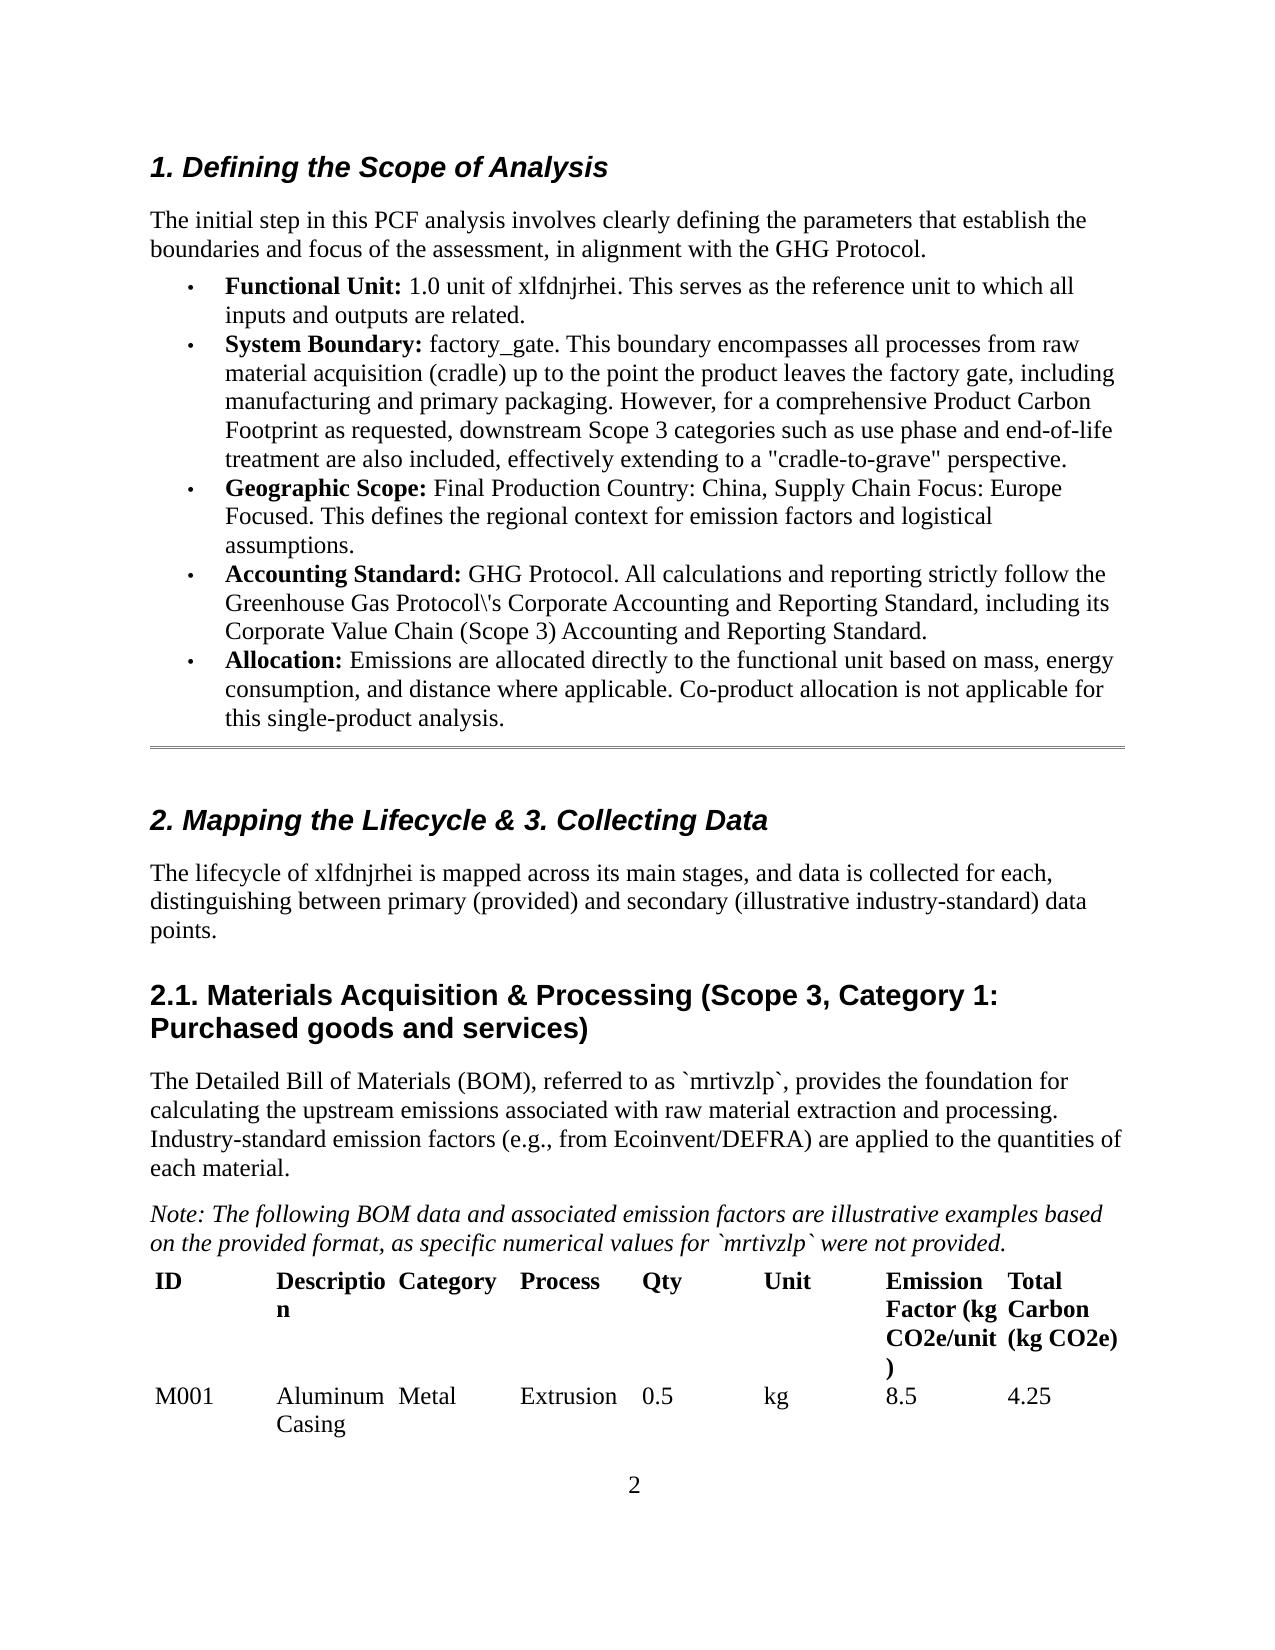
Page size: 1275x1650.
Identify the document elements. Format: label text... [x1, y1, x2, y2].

list System Boundary: factory_gate. This boundary encompasses all processes from raw material acquisition (cradle) up to the point the product leaves the factory gate, including manufacturing and primary packaging. However, for a comprehensive Product Carbon Footprint as requested, downstream Scope 3 categories such as use phase and end-of-life treatment are also included, effectively extending to a "cradle-to-grave" perspective. [187, 329, 1125, 473]
list Allocation: Emissions are allocated directly to the functional unit based on mass, energy consumption, and distance where applicable. Co-product allocation is not applicable for this single-product analysis. [187, 645, 1125, 731]
table_cell 0.5 [638, 1381, 759, 1438]
text Note: The following BOM data and associated emission factors are illustrative examples based on the provided format, as specific numerical values for `mrtivzlp` were not provided. [150, 1199, 1125, 1257]
table_cell Metal [394, 1381, 516, 1438]
table_header Emission Factor (kg CO2e/unit) [881, 1266, 1003, 1381]
table_cell kg [759, 1381, 881, 1438]
table_header Qty [638, 1266, 759, 1381]
table_cell 4.25 [1003, 1381, 1125, 1438]
table_header ID [150, 1266, 272, 1381]
text The initial step in this PCF analysis involves clearly defining the parameters that establish the boundaries and focus of the assessment, in alignment with the GHG Protocol. [150, 205, 1125, 262]
table_header Total Carbon (kg CO2e) [1003, 1266, 1125, 1381]
list Functional Unit: 1.0 unit of xlfdnjrhei. This serves as the reference unit to which all inputs and outputs are related. [187, 271, 1125, 329]
table_cell M001 [150, 1381, 272, 1438]
table_cell 8.5 [881, 1381, 1003, 1438]
subtitle 2.1. Materials Acquisition & Processing (Scope 3, Category 1: Purchased goods and services) [150, 978, 1125, 1045]
table_header Process [516, 1266, 637, 1381]
table_header Category [394, 1266, 516, 1381]
text The Detailed Bill of Materials (BOM), referred to as `mrtivzlp`, provides the foundation for calculating the upstream emissions associated with raw material extraction and processing. Industry-standard emission factors (e.g., from Ecoinvent/DEFRA) are applied to the quantities of each material. [150, 1066, 1125, 1181]
subtitle 2. Mapping the Lifecycle & 3. Collecting Data [150, 803, 1125, 836]
table_header Description [272, 1266, 394, 1381]
table_cell Aluminum Casing [272, 1381, 394, 1438]
list Accounting Standard: GHG Protocol. All calculations and reporting strictly follow the Greenhouse Gas Protocol\'s Corporate Accounting and Reporting Standard, including its Corporate Value Chain (Scope 3) Accounting and Reporting Standard. [187, 559, 1125, 645]
subtitle 1. Defining the Scope of Analysis [150, 150, 1125, 183]
list Geographic Scope: Final Production Country: China, Supply Chain Focus: Europe Focused. This defines the regional context for emission factors and logistical assumptions. [187, 473, 1125, 559]
text The lifecycle of xlfdnjrhei is mapped across its main stages, and data is collected for each, distinguishing between primary (provided) and secondary (illustrative industry-standard) data points. [150, 858, 1125, 944]
table_header Unit [759, 1266, 881, 1381]
table_cell Extrusion [516, 1381, 637, 1438]
